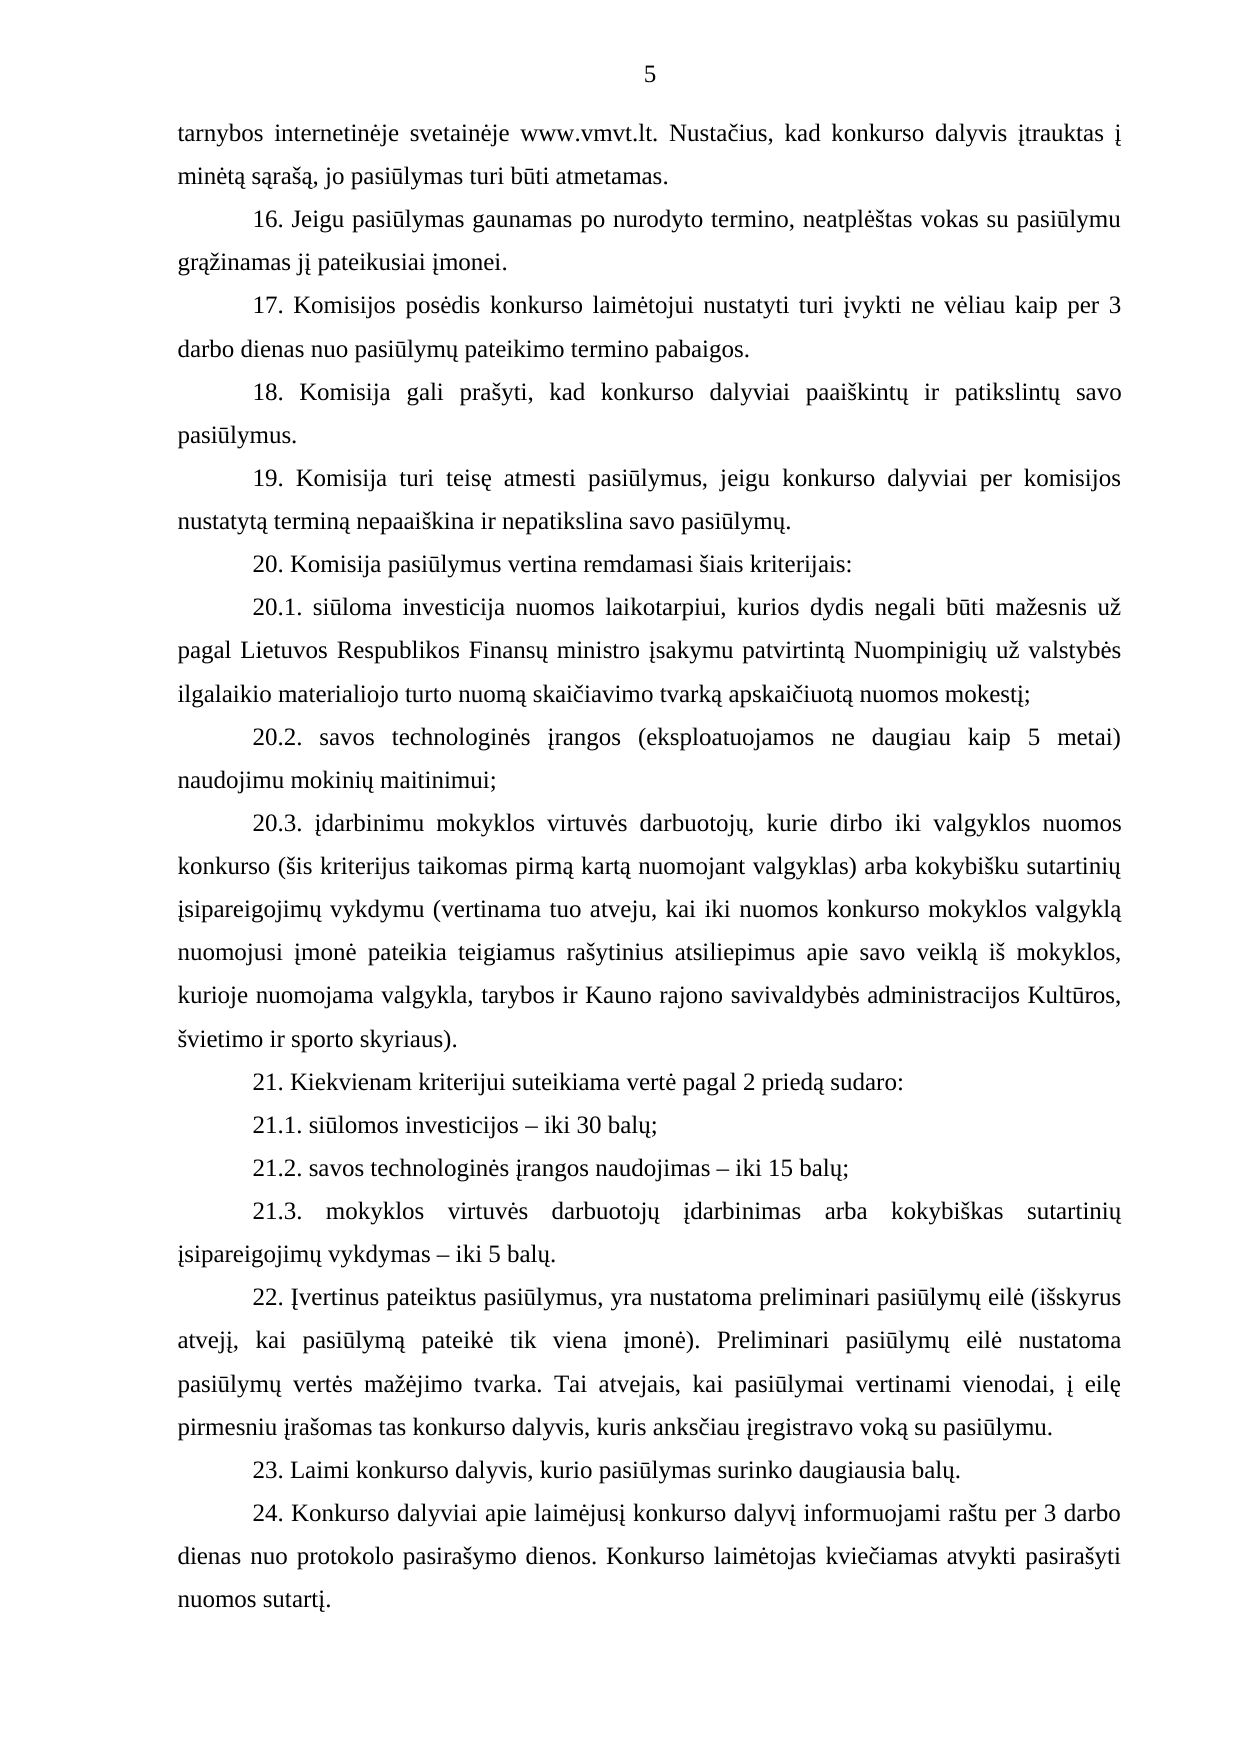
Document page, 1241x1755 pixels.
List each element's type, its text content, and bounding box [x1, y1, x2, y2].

text 16. Jeigu pasiūlymas gaunamas po nurodyto termino, neatplėštas vokas su pasiūlymu grąžinamas jį pateikusiai įmonei. [177, 204, 1122, 276]
text 21.3. mokyklos virtuvės darbuotojų įdarbinimas arba kokybiškas sutartinių įsipareigojimų vykdymas – iki 5 balų. [177, 1196, 1122, 1268]
text 20.3. įdarbinimu mokyklos virtuvės darbuotojų, kurie dirbo iki valgyklos nuomos konkurso (šis kriterijus taikomas pirmą kartą nuomojant valgyklas) arba kokybišku sutartinių įsipareigojimų vykdymu (vertinama tuo atveju, kai iki nuomos konkurso mokyklos valgyklą nuomojusi įmonė pateikia teigiamus rašytinius atsiliepimus apie savo veiklą iš mokyklos, kurioje nuomojama valgykla, tarybos ir Kauno rajono savivaldybės administracijos Kultūros, švietimo ir sporto skyriaus). [177, 808, 1122, 1052]
text 20.1. siūloma investicija nuomos laikotarpiui, kurios dydis negali būti mažesnis už pagal Lietuvos Respublikos Finansų ministro įsakymu patvirtintą Nuompinigių už valstybės ilgalaikio materialiojo turto nuomą skaičiavimo tvarką apskaičiuotą nuomos mokestį; [177, 592, 1122, 707]
text 22. Įvertinus pateiktus pasiūlymus, yra nustatoma preliminari pasiūlymų eilė (išskyrus atvejį, kai pasiūlymą pateikė tik viena įmonė). Preliminari pasiūlymų eilė nustatoma pasiūlymų vertės mažėjimo tvarka. Tai atvejais, kai pasiūlymai vertinami vienodai, į eilę pirmesniu įrašomas tas konkurso dalyvis, kuris anksčiau įregistravo voką su pasiūlymu. [177, 1282, 1122, 1441]
text 21. Kiekvienam kriterijui suteikiama vertė pagal 2 priedą sudaro: [177, 1067, 1122, 1096]
text 24. Konkurso dalyviai apie laimėjusį konkurso dalyvį informuojami raštu per 3 darbo dienas nuo protokolo pasirašymo dienos. Konkurso laimėtojas kviečiamas atvykti pasirašyti nuomos sutartį. [177, 1498, 1122, 1613]
text 17. Komisijos posėdis konkurso laimėtojui nustatyti turi įvykti ne vėliau kaip per 3 darbo dienas nuo pasiūlymų pateikimo termino pabaigos. [177, 291, 1122, 362]
text 20.2. savos technologinės įrangos (eksploatuojamos ne daugiau kaip 5 metai) naudojimu mokinių maitinimui; [177, 722, 1122, 794]
text 21.2. savos technologinės įrangos naudojimas – iki 15 balų; [177, 1153, 1122, 1182]
text 18. Komisija gali prašyti, kad konkurso dalyviai paaiškintų ir patikslintų savo pasiūlymus. [177, 377, 1122, 449]
text 19. Komisija turi teisę atmesti pasiūlymus, jeigu konkurso dalyviai per komisijos nustatytą terminą nepaaiškina ir nepatikslina savo pasiūlymų. [177, 463, 1122, 535]
text 20. Komisija pasiūlymus vertina remdamasi šiais kriterijais: [177, 549, 1122, 578]
text 21.1. siūlomos investicijos – iki 30 balų; [177, 1110, 1122, 1139]
text 23. Laimi konkurso dalyvis, kurio pasiūlymas surinko daugiausia balų. [177, 1455, 1122, 1484]
text tarnybos internetinėje svetainėje www.vmvt.lt. Nustačius, kad konkurso dalyvis įtrauktas į minėtą sąrašą, jo pasiūlymas turi būti atmetamas. [177, 118, 1122, 190]
